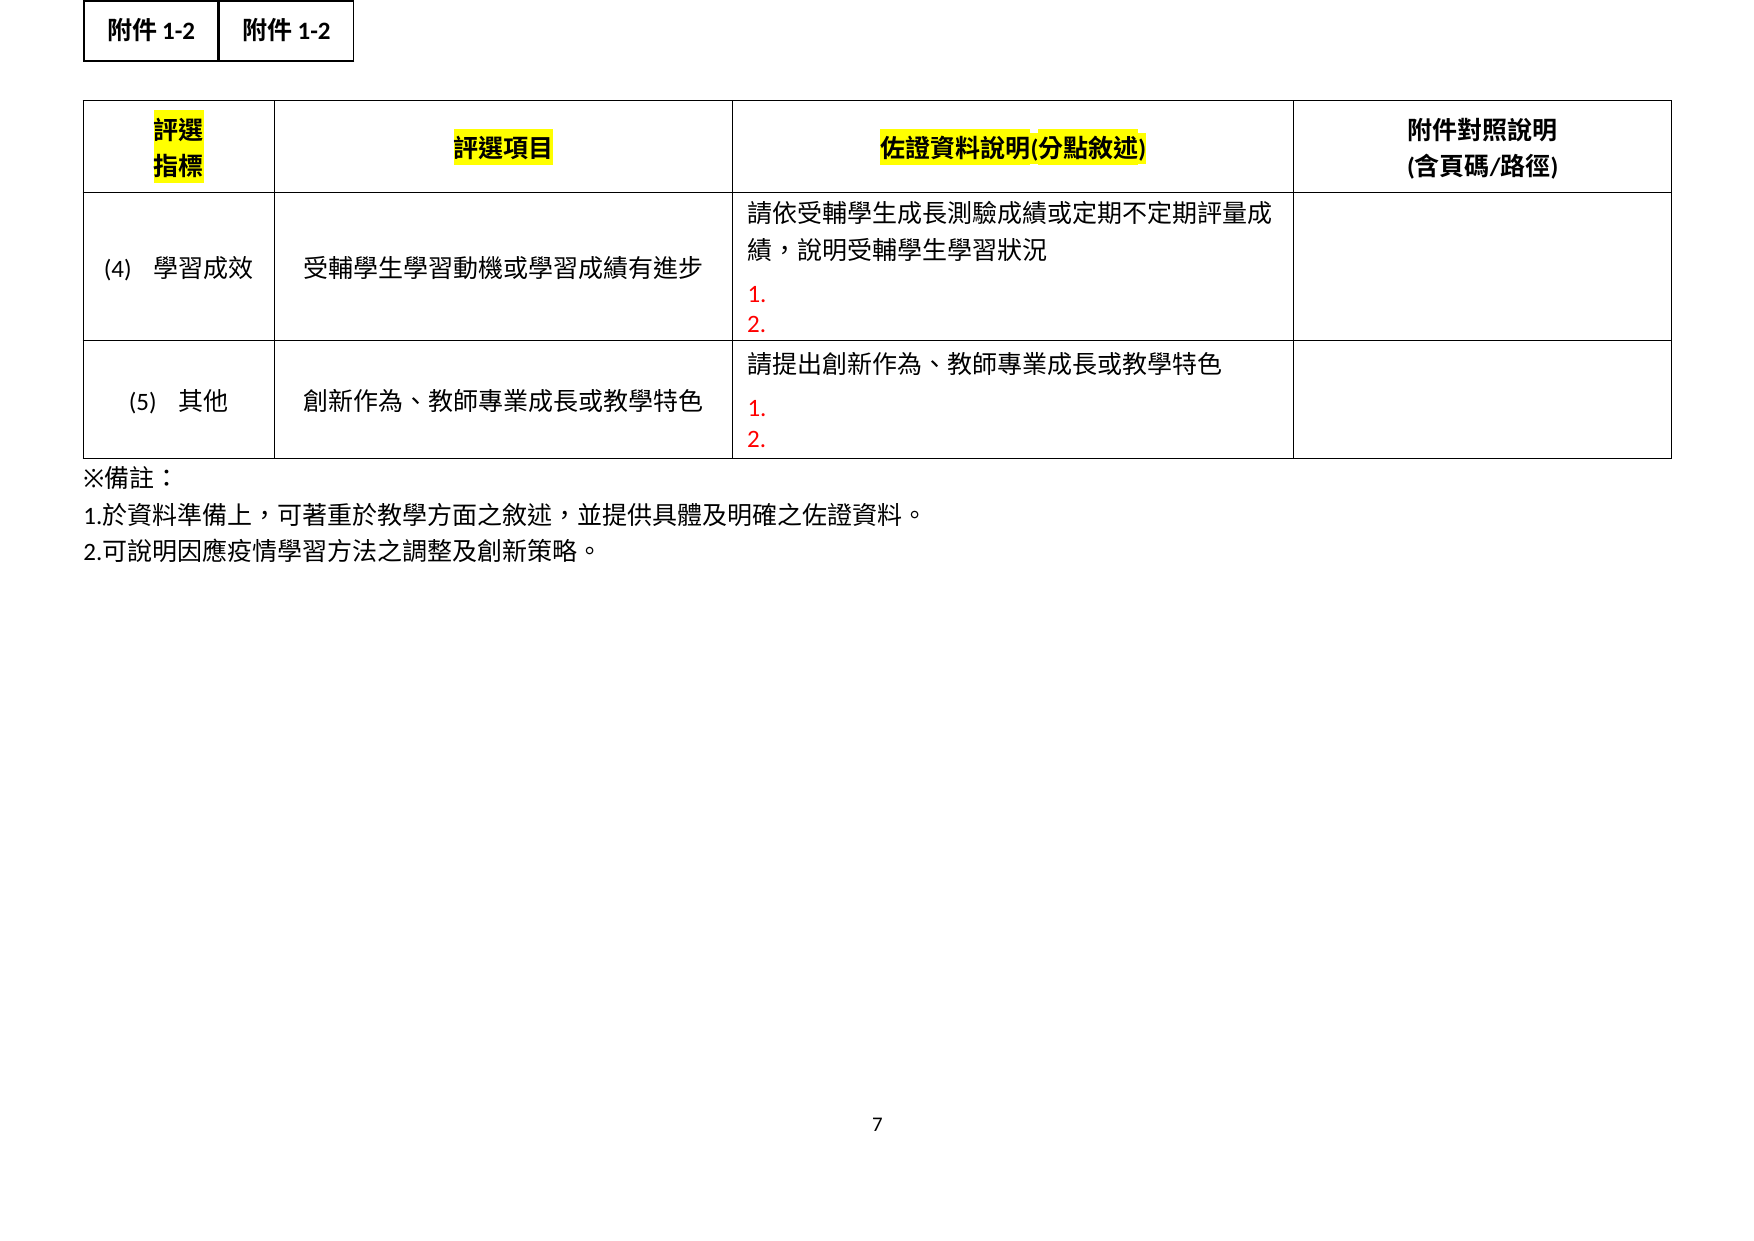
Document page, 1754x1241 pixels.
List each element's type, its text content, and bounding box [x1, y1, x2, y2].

table_header 佐證資料說明(分點敘述) [733, 101, 1293, 192]
table_cell ※備註： 於資料準備上，可著重於教學方面之敘述，並提供具體及明確之佐證資料。 可說明因應疫情學習方法之調整及創新策略。 [83, 459, 1671, 568]
table_header 評選 指標 [84, 101, 274, 192]
table_cell 請依受輔學生成長測驗成績或定期不定期評量成績，說明受輔學生學習狀況 [733, 193, 1293, 340]
table_cell 受輔學生學習動機或學習成績有進步 [275, 193, 732, 340]
table_header 評選項目 [275, 101, 732, 192]
table_cell 請提出創新作為、教師專業成長或教學特色 [733, 341, 1293, 458]
table_cell [1294, 341, 1671, 458]
table_cell [1294, 193, 1671, 340]
table_cell 創新作為、教師專業成長或教學特色 [275, 341, 732, 458]
table_header 評選 指標 [220, 2, 353, 60]
table_header 附件對照說明 (含頁碼/路徑) [1294, 101, 1671, 192]
table_cell 其他 [84, 341, 274, 458]
table_cell 學習成效 [84, 193, 274, 340]
table_header 評選 指標 [85, 2, 217, 60]
